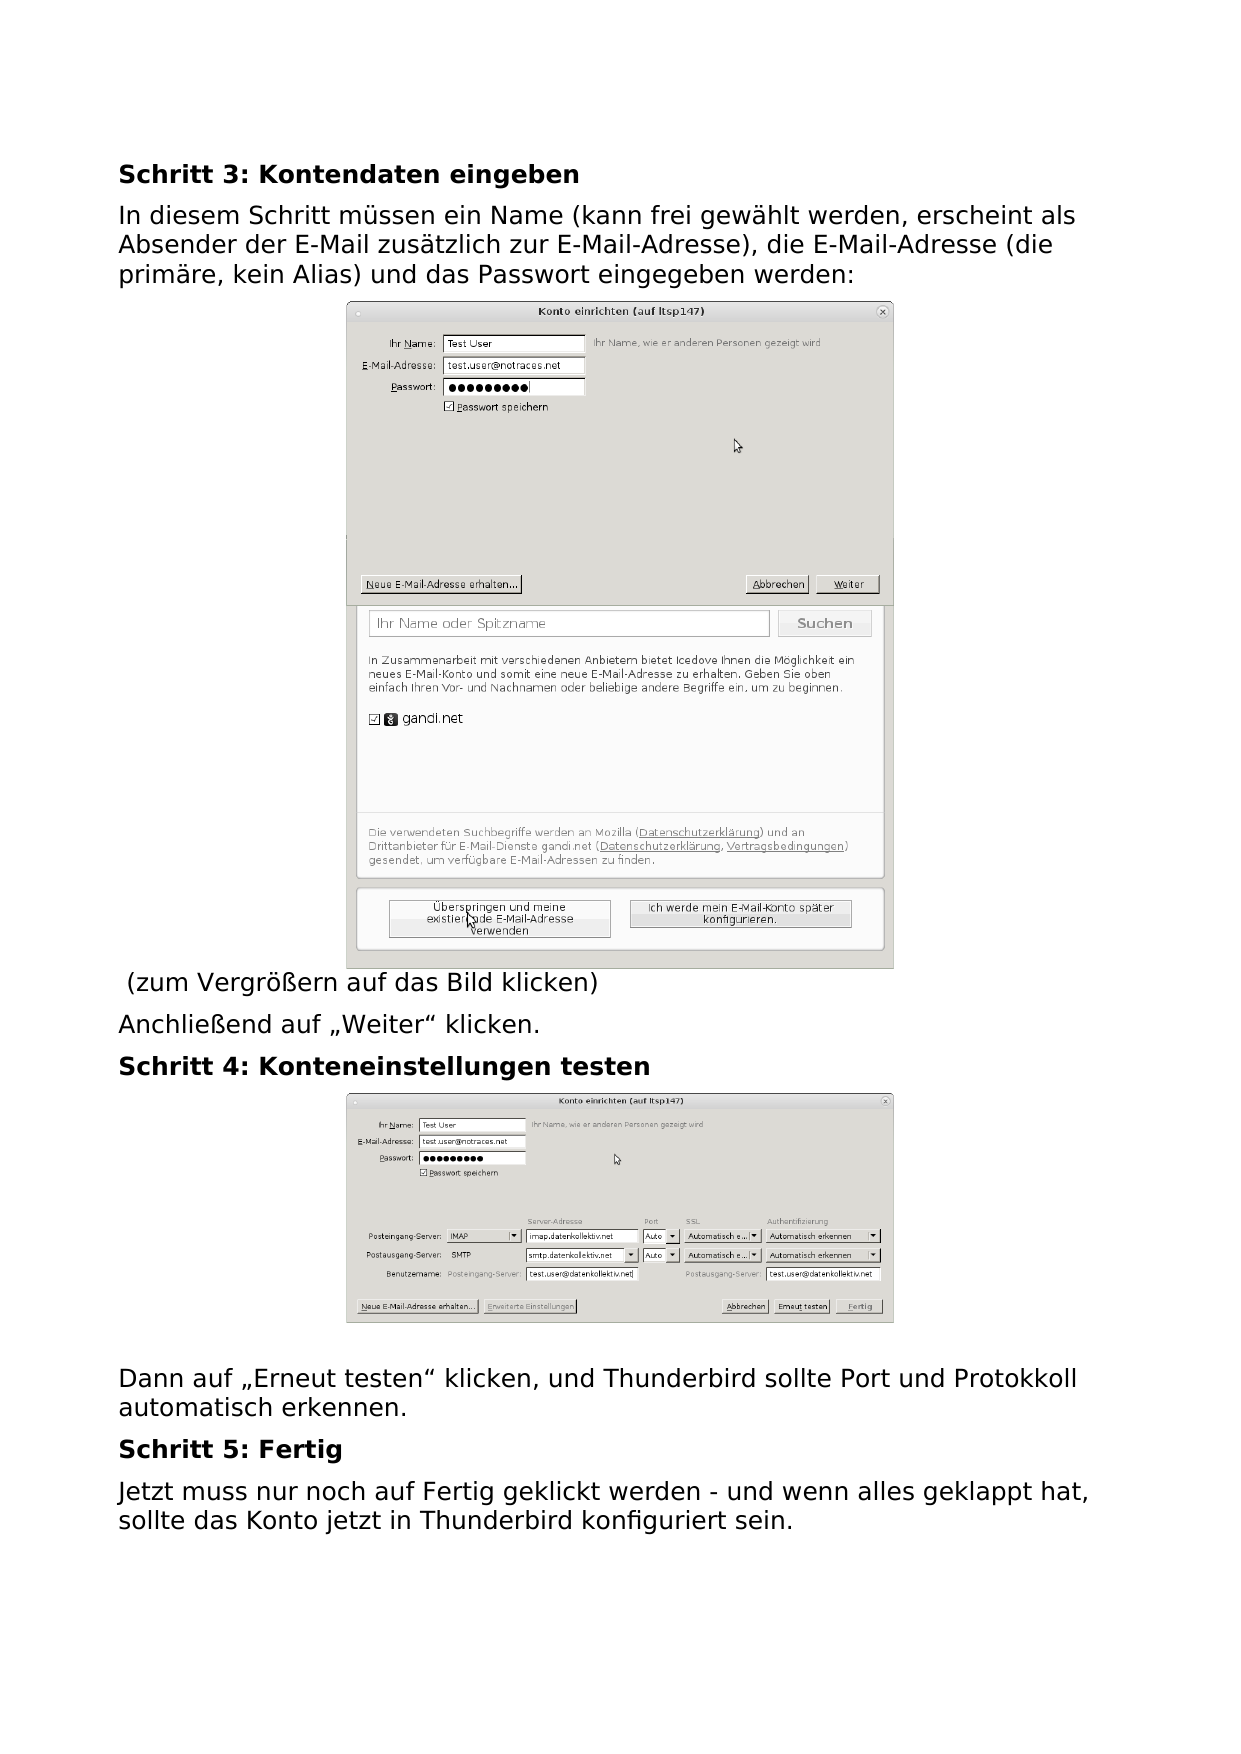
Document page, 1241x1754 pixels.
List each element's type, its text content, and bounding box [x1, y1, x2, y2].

text Jetzt muss nur noch auf Fertig geklickt werden - und wenn alles geklappt hat, sollte das Konto jetzt in Thunderbird konfiguriert sein. [118, 1477, 1122, 1535]
picture [346, 301, 894, 969]
text In diesem Schritt müssen ein Name (kann frei gewählt werden, erscheint als Absender der E-Mail zusätzlich zur E-Mail-Adresse), die E-Mail-Adresse (die primäre, kein Alias) und das Passwort eingegeben werden: [118, 201, 1122, 289]
picture [346, 1093, 894, 1323]
text Schritt 3: Kontendaten eingeben [118, 160, 1122, 189]
text Schritt 5: Fertig [118, 1435, 1122, 1464]
text Anchließend auf „Weiter“ klicken. [118, 1010, 1122, 1039]
text Schritt 4: Konteneinstellungen testen [118, 1052, 1122, 1081]
text Dann auf „Erneut testen“ klicken, und Thunderbird sollte Port und Protokkoll automatisch erkennen. [118, 1364, 1122, 1422]
text (zum Vergrößern auf das Bild klicken) [118, 301, 1122, 998]
